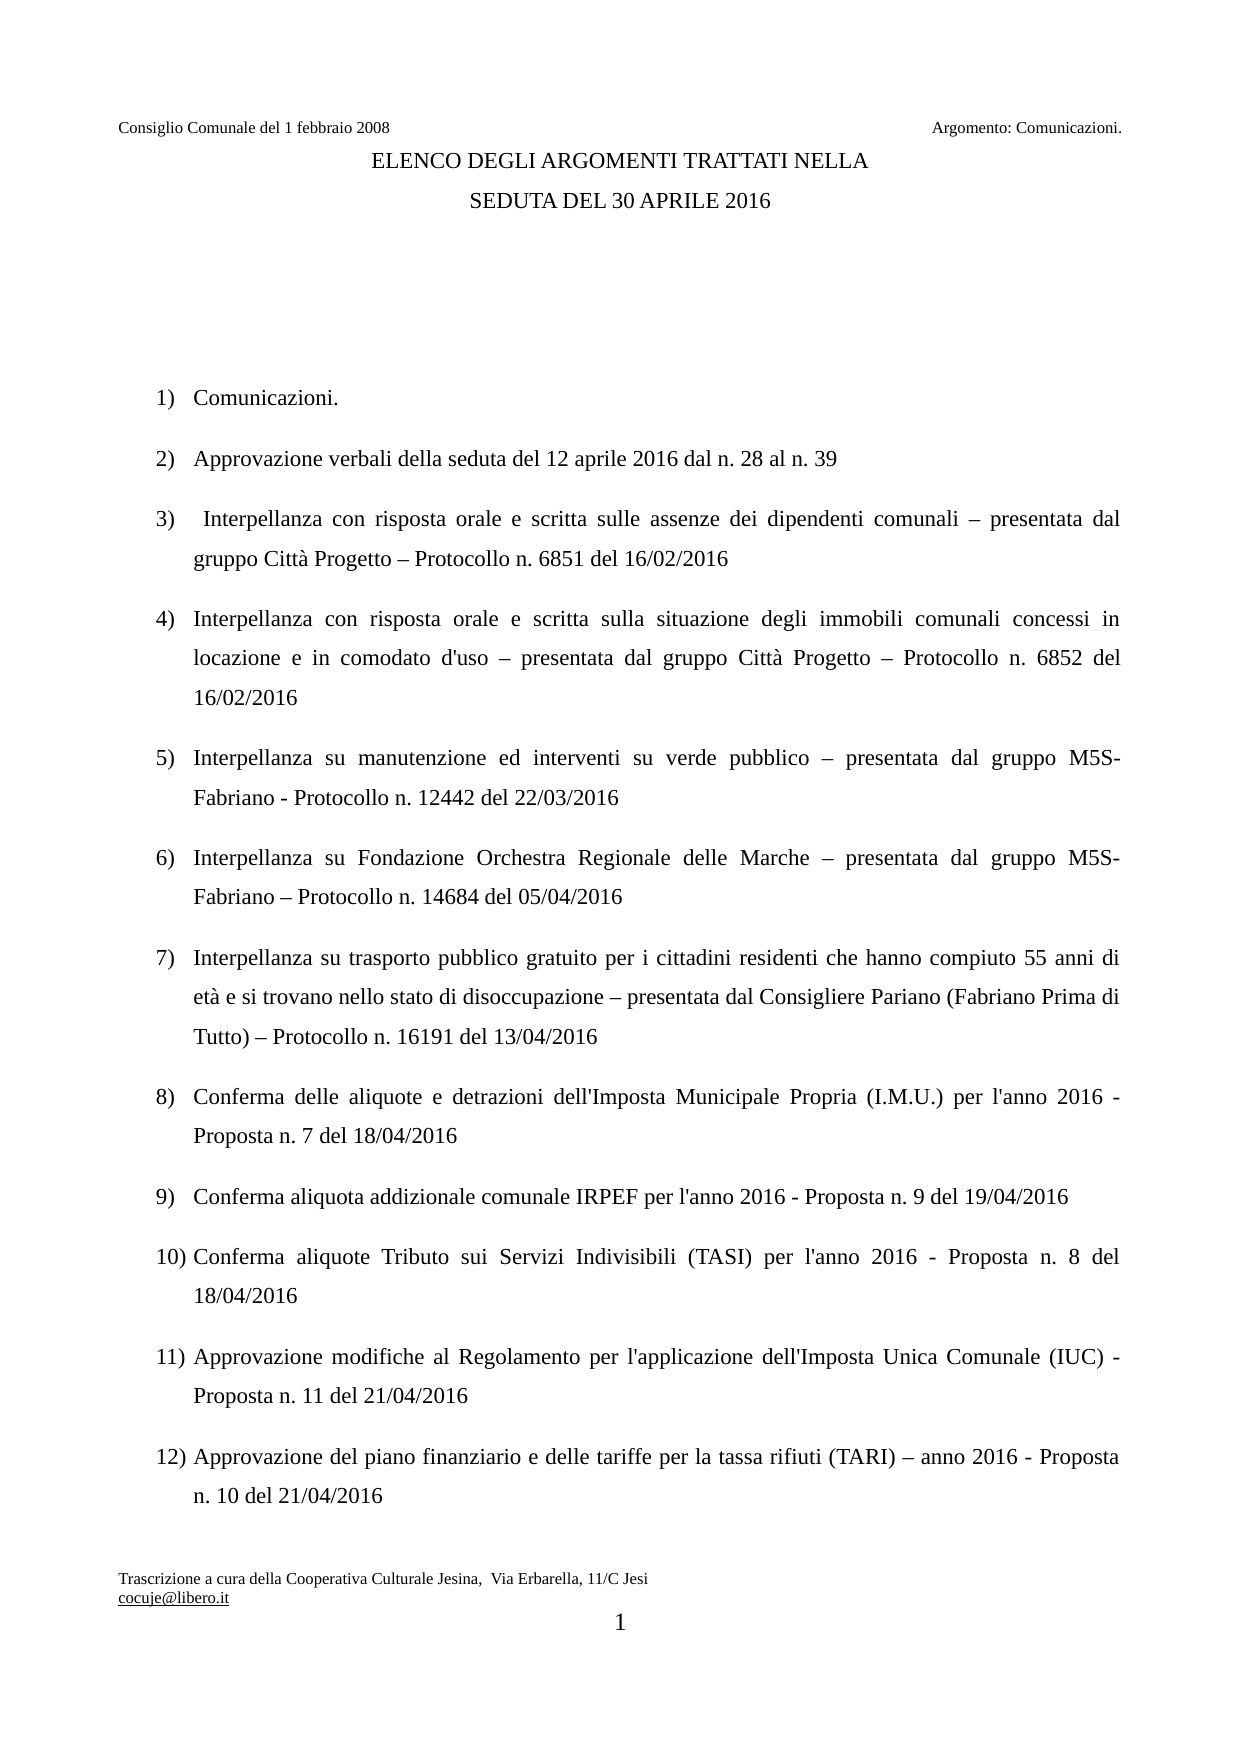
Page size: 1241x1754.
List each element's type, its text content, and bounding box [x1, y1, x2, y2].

list Conferma aliquota addizionale comunale IRPEF per l'anno 2016 - Proposta n. 9 del 19/04/2016 [156, 1183, 1122, 1209]
list Approvazione modifiche al Regolamento per l'applicazione dell'Imposta Unica Comunale (IUC) - Proposta n. 11 del 21/04/2016 [156, 1343, 1122, 1409]
list Interpellanza con risposta orale e scritta sulle assenze dei dipendenti comunali – presentata dal gruppo Città Progetto – Protocollo n. 6851 del 16/02/2016 [156, 505, 1122, 571]
list Interpellanza su Fondazione Orchestra Regionale delle Marche – presentata dal gruppo M5S-Fabriano – Protocollo n. 14684 del 05/04/2016 [156, 844, 1122, 910]
list Comunicazioni. [156, 384, 1122, 411]
list Interpellanza su manutenzione ed interventi su verde pubblico – presentata dal gruppo M5S-Fabriano - Protocollo n. 12442 del 22/03/2016 [156, 744, 1122, 810]
list Conferma delle aliquote e detrazioni dell'Imposta Municipale Propria (I.M.U.) per l'anno 2016 - Proposta n. 7 del 18/04/2016 [156, 1083, 1122, 1149]
list Approvazione verbali della seduta del 12 aprile 2016 dal n. 28 al n. 39 [156, 445, 1122, 471]
text ELENCO DEGLI ARGOMENTI TRATTATI NELLA [118, 148, 1122, 174]
list Approvazione del piano finanziario e delle tariffe per la tassa rifiuti (TARI) – anno 2016 - Proposta n. 10 del 21/04/2016 [156, 1443, 1122, 1508]
list Conferma aliquote Tributo sui Servizi Indivisibili (TASI) per l'anno 2016 - Proposta n. 8 del 18/04/2016 [156, 1243, 1122, 1309]
text SEDUTA DEL 30 APRILE 2016 [118, 187, 1122, 213]
list Interpellanza su trasporto pubblico gratuito per i cittadini residenti che hanno compiuto 55 anni di età e si trovano nello stato di disoccupazione – presentata dal Consigliere Pariano (Fabriano Prima di Tutto) – Protocollo n. 16191 del 13/04/2016 [156, 944, 1122, 1049]
list Interpellanza con risposta orale e scritta sulla situazione degli immobili comunali concessi in locazione e in comodato d'uso – presentata dal gruppo Città Progetto – Protocollo n. 6852 del 16/02/2016 [156, 605, 1122, 710]
